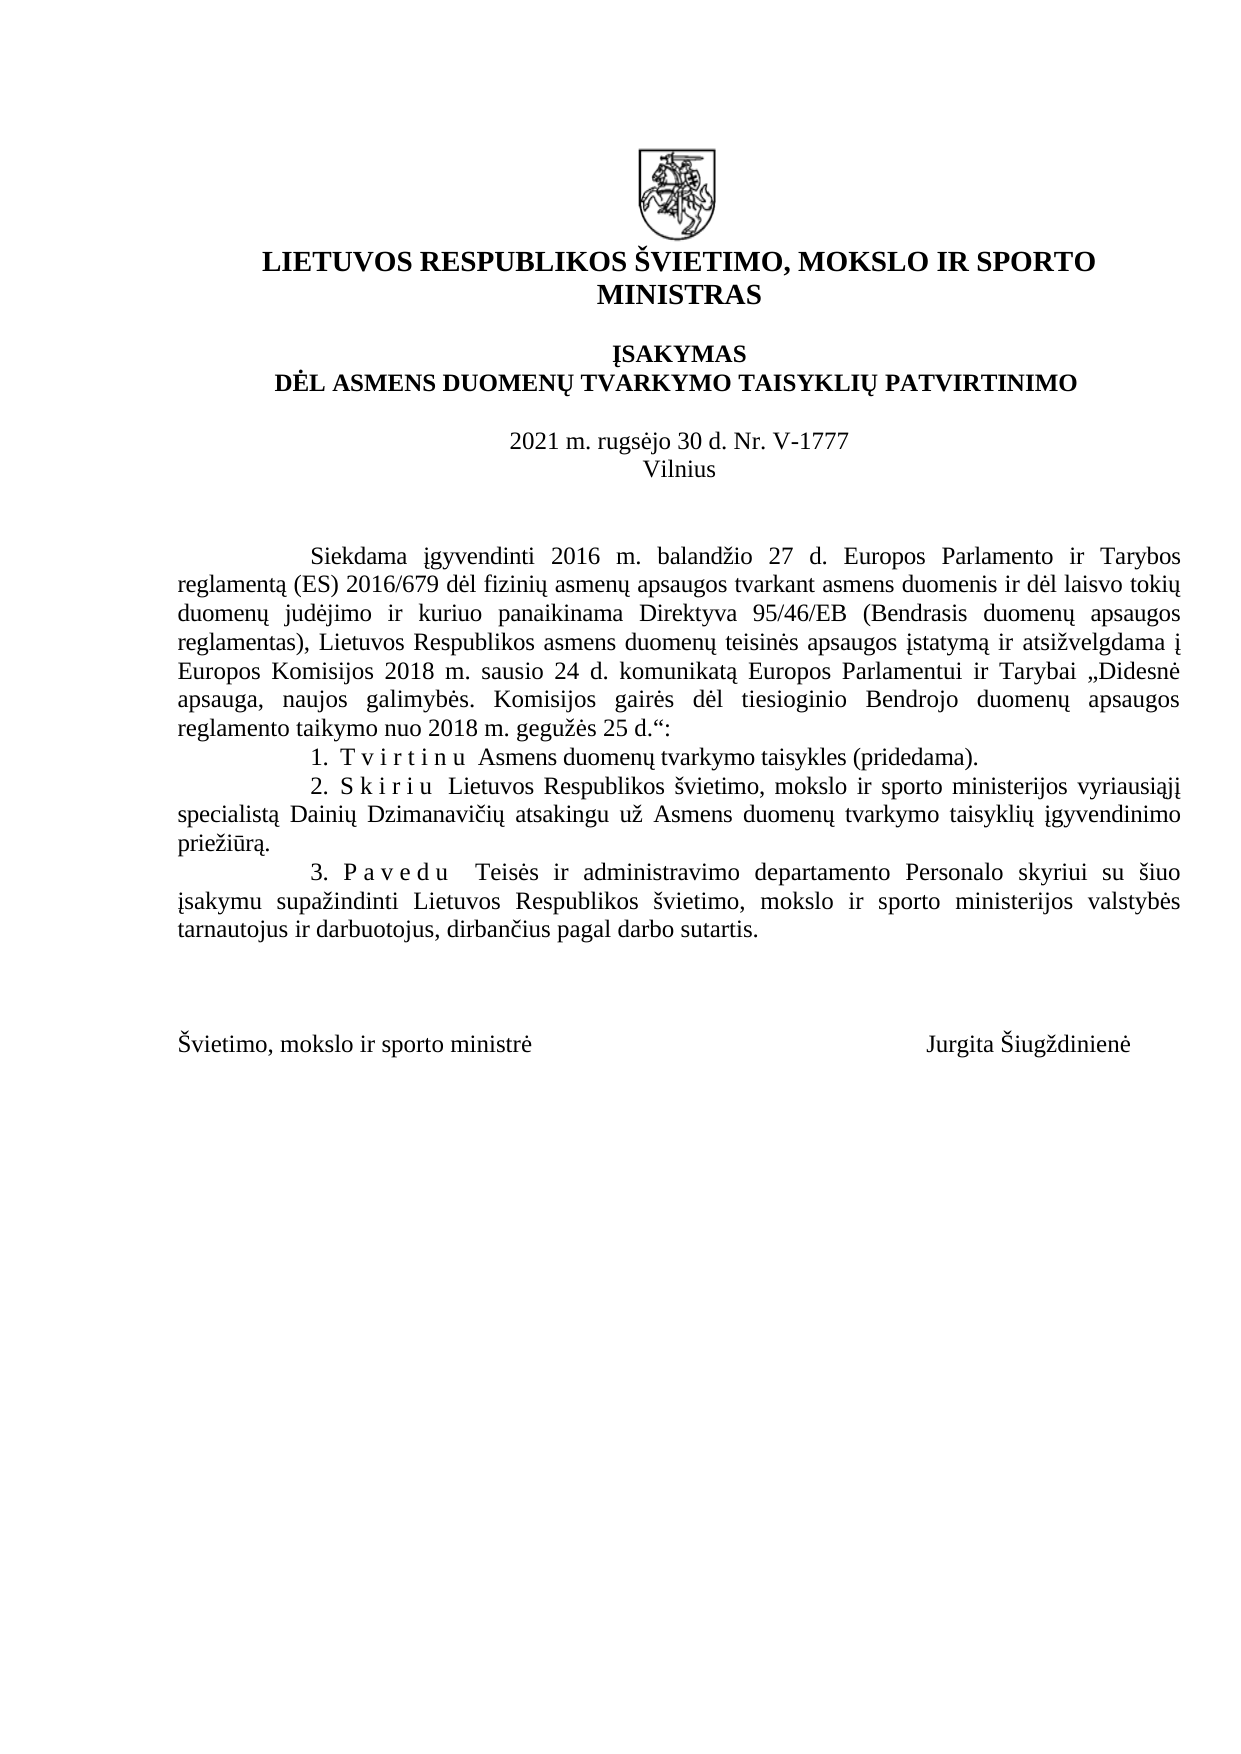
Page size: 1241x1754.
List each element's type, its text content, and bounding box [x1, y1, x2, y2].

text 2021 m. rugsėjo 30 d. Nr. V-1777 [177, 426, 1181, 454]
text DĖL ASMENS DUOMENŲ TVARKYMO TAISYKLIŲ PATVIRTINIMO [177, 368, 1181, 397]
text 2. Skiriu Lietuvos Respublikos švietimo, mokslo ir sporto ministerijos vyriausiąjį specialistą Dainių Dzimanavičių atsakingu už Asmens duomenų tvarkymo taisyklių įgyvendinimo priežiūrą. [177, 771, 1181, 857]
text 3. Pavedu Teisės ir administravimo departamento Personalo skyriui su šiuo įsakymu supažindinti Lietuvos Respublikos švietimo, mokslo ir sporto ministerijos valstybės tarnautojus ir darbuotojus, dirbančius pagal darbo sutartis. [177, 857, 1181, 943]
text ĮSAKYMAS [177, 339, 1181, 368]
text Vilnius [177, 454, 1181, 483]
text LIETUVOS RESPUBLIKOS ŠVIETIMO, MOKSLO IR SPORTO MINISTRAS [177, 244, 1181, 311]
text Švietimo, mokslo ir sporto ministrė Jurgita Šiugždinienė [177, 1029, 1181, 1058]
text 1. Tvirtinu Asmens duomenų tvarkymo taisykles (pridedama). [177, 742, 1181, 771]
text Siekdama įgyvendinti 2016 m. balandžio 27 d. Europos Parlamento ir Tarybos reglamentą (ES) 2016/679 dėl fizinių asmenų apsaugos tvarkant asmens duomenis ir dėl laisvo tokių duomenų judėjimo ir kuriuo panaikinama Direktyva 95/46/EB (Bendrasis duomenų apsaugos reglamentas), Lietuvos Respublikos asmens duomenų teisinės apsaugos įstatymą ir atsižvelgdama į Europos Komisijos 2018 m. sausio 24 d. komunikatą Europos Parlamentui ir Tarybai „Didesnė apsauga, naujos galimybės. Komisijos gairės dėl tiesioginio Bendrojo duomenų apsaugos reglamento taikymo nuo 2018 m. gegužės 25 d.“: [177, 541, 1181, 742]
